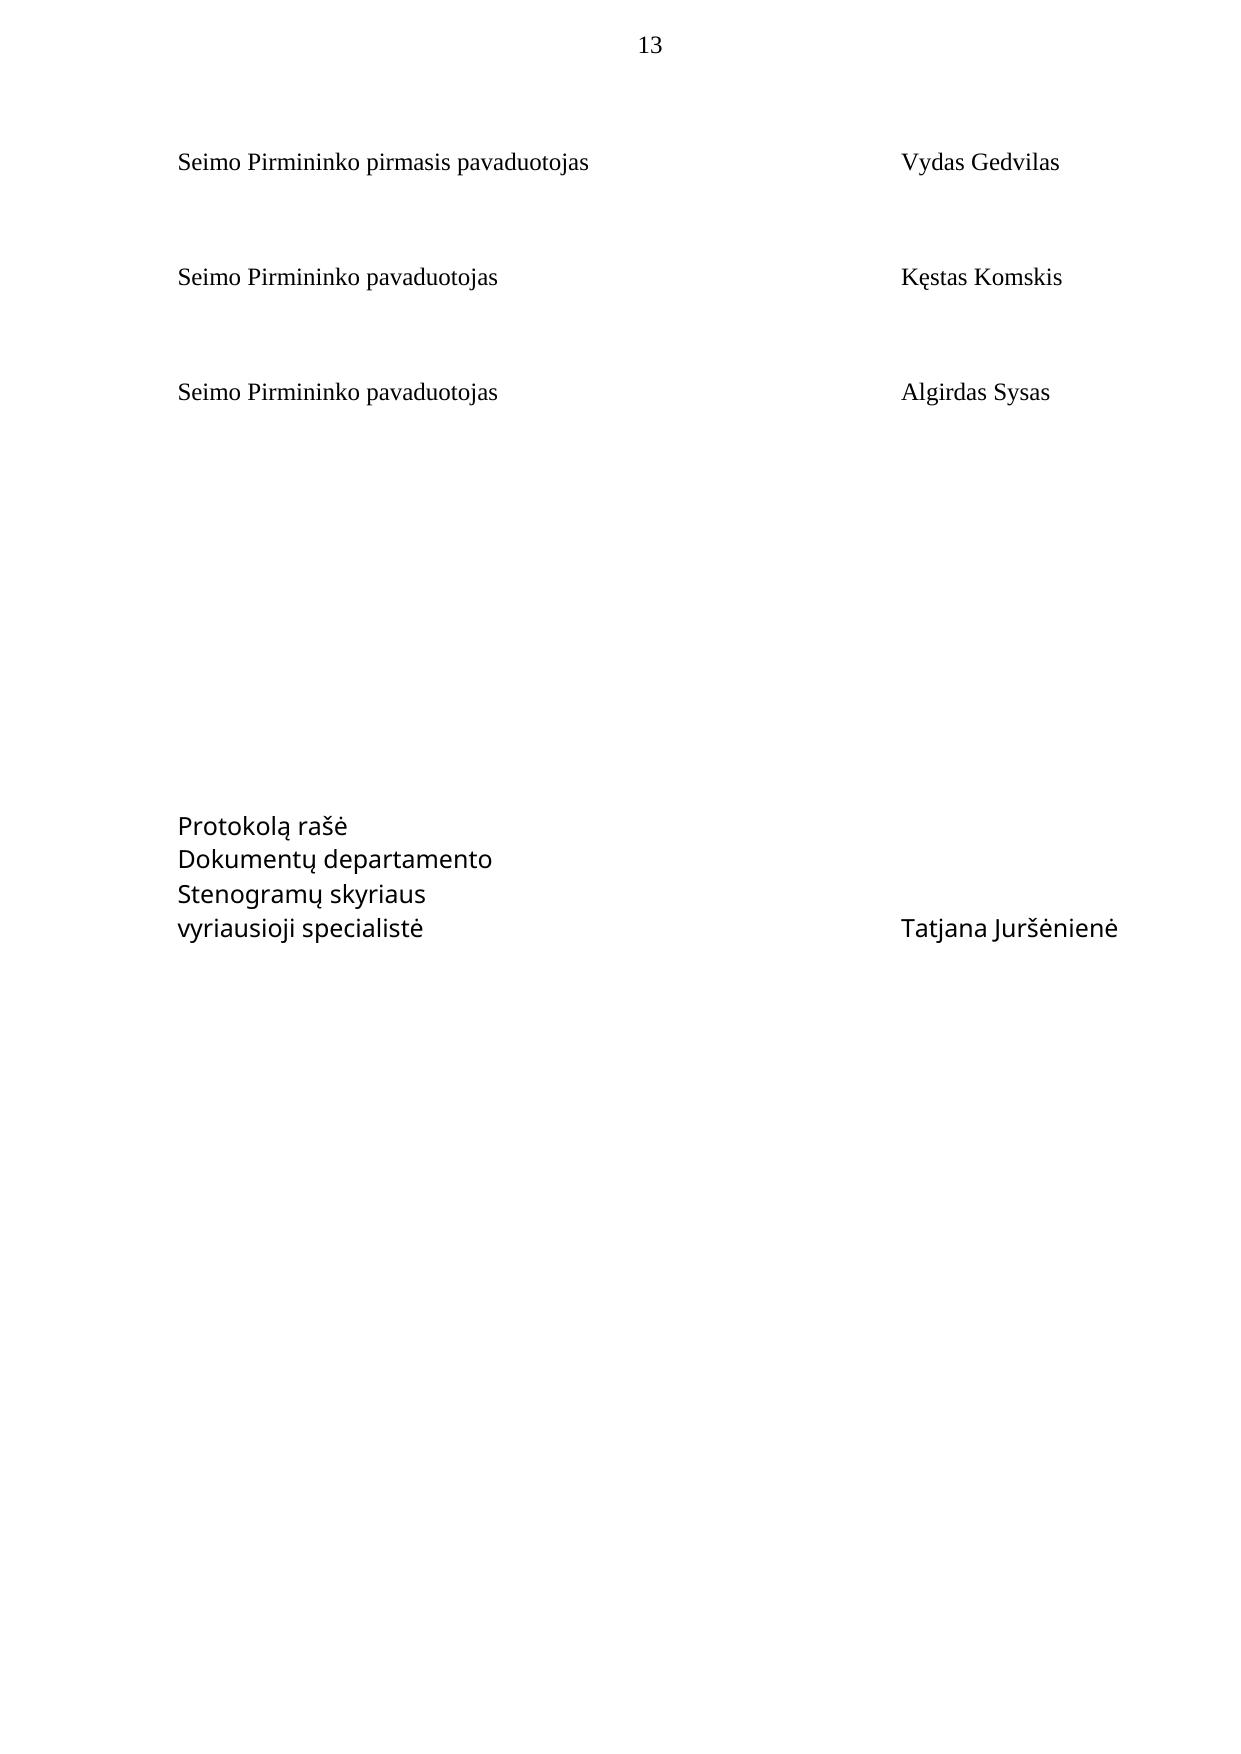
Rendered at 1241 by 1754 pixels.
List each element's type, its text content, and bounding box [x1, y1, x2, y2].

text Stenogramų skyriaus [177, 876, 1122, 910]
text Protokolą rašė [177, 808, 1122, 842]
text vyriausioji specialistė Tatjana Juršėnienė [177, 910, 1122, 944]
text Seimo Pirmininko pirmasis pavaduotojas Vydas Gedvilas [177, 147, 1122, 176]
text Dokumentų departamento [177, 842, 1122, 876]
text Seimo Pirmininko pavaduotojas Algirdas Sysas [177, 377, 1122, 406]
text Seimo Pirmininko pavaduotojas Kęstas Komskis [177, 262, 1122, 291]
